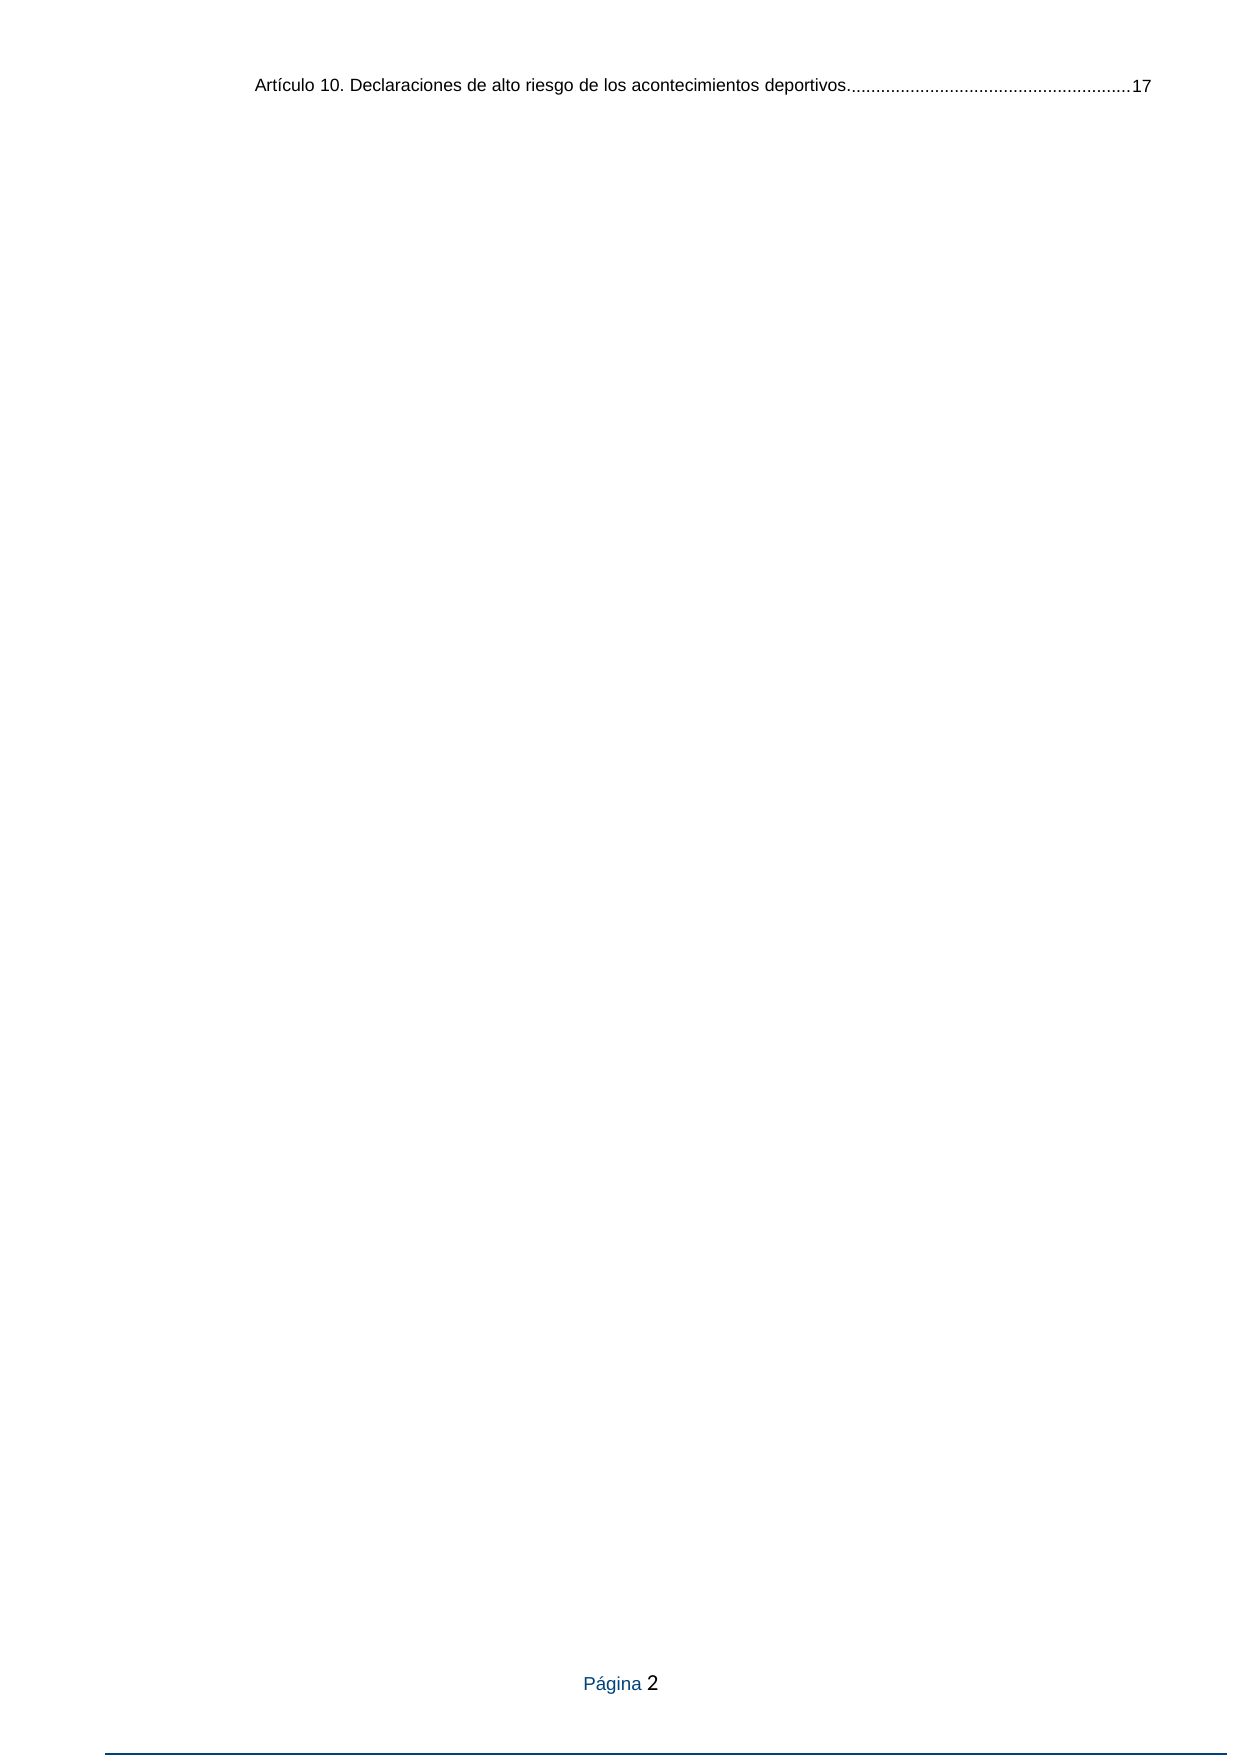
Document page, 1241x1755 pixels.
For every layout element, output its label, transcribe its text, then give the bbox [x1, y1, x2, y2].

text Artículo 10. Declaraciones de alto riesgo de los acontecimientos deportivos. 17 [254, 75, 1195, 97]
